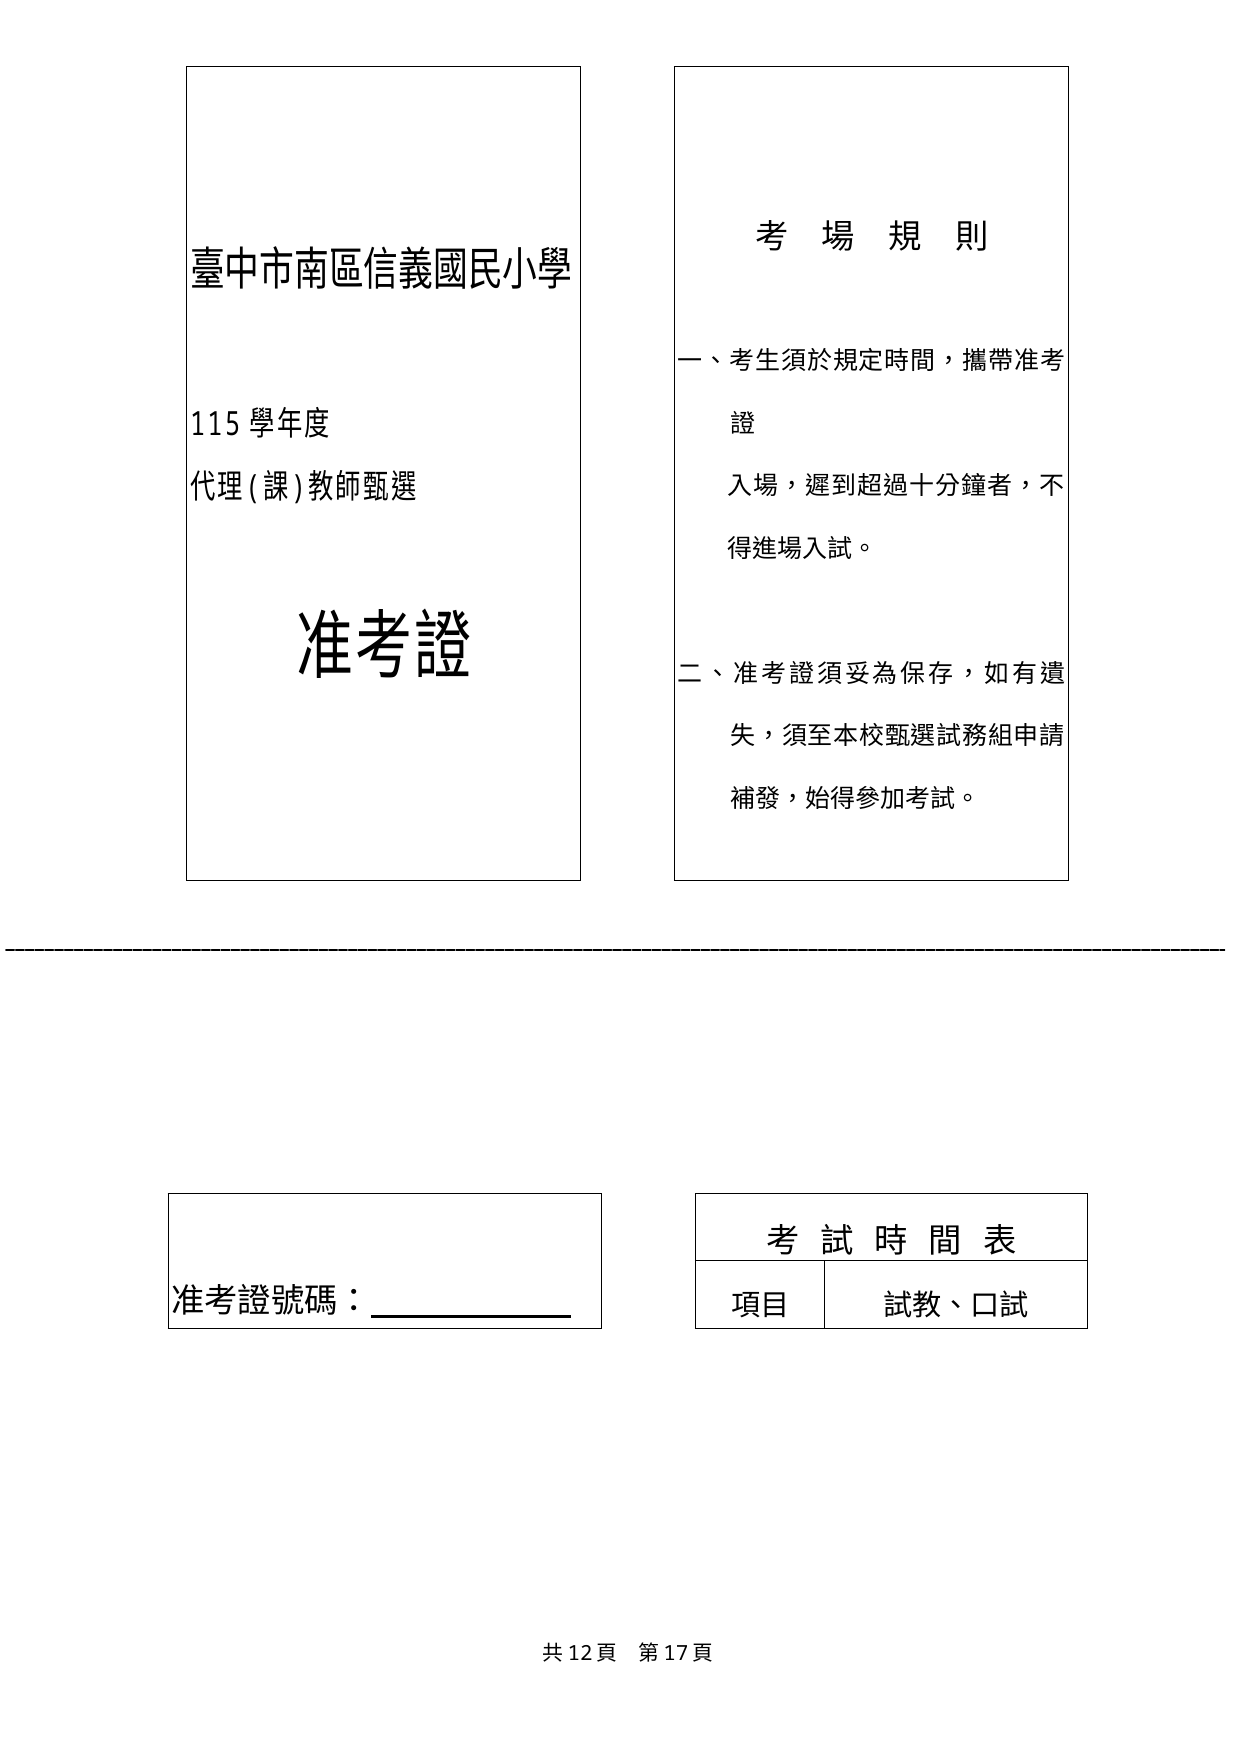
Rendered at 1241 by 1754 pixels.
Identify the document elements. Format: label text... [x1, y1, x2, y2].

table_header [581, 66, 674, 880]
table_header 考試時間表 [696, 1194, 1087, 1260]
table_cell 試教、口試 [825, 1261, 1087, 1328]
table_header 考 場 規 則 一、考生須於規定時間，攜帶准考證 入場，遲到超過十分鐘者，不得進場入試。 二、准考證須妥為保存，如有遺失，須至本校甄選試務組申請補發，始得參加考試。 [675, 67, 1068, 880]
table_header [602, 1193, 695, 1328]
table_cell 項目 [696, 1261, 824, 1328]
table_header 臺中市南區信義國民小學 115學年度 代理(課)教師甄選 准考證 [187, 67, 580, 880]
table_header 准考證號碼： [169, 1194, 601, 1328]
